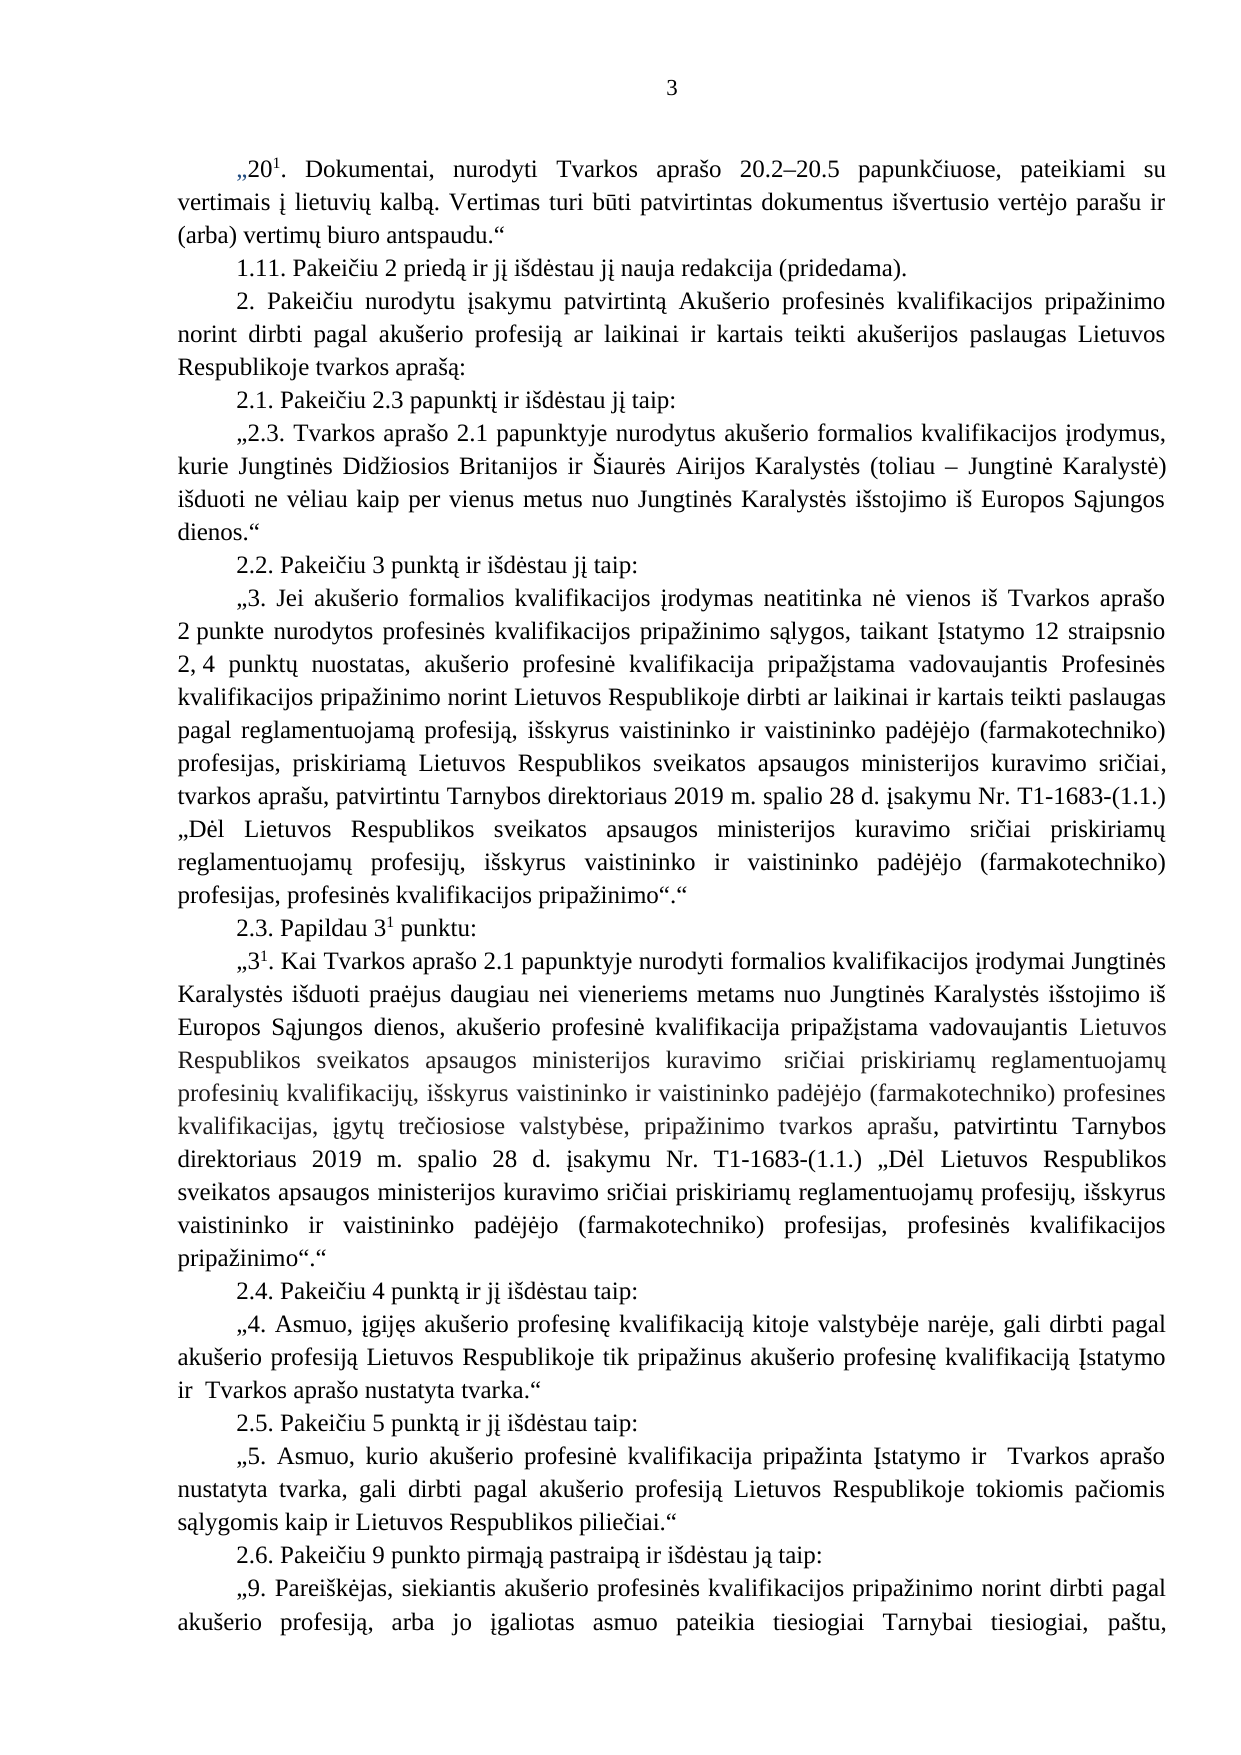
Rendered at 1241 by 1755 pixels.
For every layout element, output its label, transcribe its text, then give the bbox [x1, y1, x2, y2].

text „31. Kai Tvarkos aprašo 2.1 papunktyje nurodyti formalios kvalifikacijos įrodymai Jungtinės Karalystės išduoti praėjus daugiau nei vieneriems metams nuo Jungtinės Karalystės išstojimo iš Europos Sąjungos dienos, akušerio profesinė kvalifikacija pripažįstama vadovaujantis Lietuvos Respublikos sveikatos apsaugos ministerijos kuravimo sričiai priskiriamų reglamentuojamų profesinių kvalifikacijų, išskyrus vaistininko ir vaistininko padėjėjo (farmakotechniko) profesines kvalifikacijas, įgytų trečiosiose valstybėse, pripažinimo tvarkos aprašu, patvirtintu Tarnybos direktoriaus 2019 m. spalio 28 d. įsakymu Nr. T1-1683-(1.1.) „Dėl Lietuvos Respublikos sveikatos apsaugos ministerijos kuravimo sričiai priskiriamų reglamentuojamų profesijų, išskyrus vaistininko ir vaistininko padėjėjo (farmakotechniko) profesijas, profesinės kvalifikacijos pripažinimo“.“ [177, 946, 1167, 1272]
text 2.5. Pakeičiu 5 punktą ir jį išdėstau taip: [177, 1408, 1167, 1437]
text „3. Jei akušerio formalios kvalifikacijos įrodymas neatitinka nė vienos iš Tvarkos aprašo 2 punkte nurodytos profesinės kvalifikacijos pripažinimo sąlygos, taikant Įstatymo 12 straipsnio 2, 4 punktų nuostatas, akušerio profesinė kvalifikacija pripažįstama vadovaujantis Profesinės kvalifikacijos pripažinimo norint Lietuvos Respublikoje dirbti ar laikinai ir kartais teikti paslaugas pagal reglamentuojamą profesiją, išskyrus vaistininko ir vaistininko padėjėjo (farmakotechniko) profesijas, priskiriamą Lietuvos Respublikos sveikatos apsaugos ministerijos kuravimo sričiai, tvarkos aprašu, patvirtintu Tarnybos direktoriaus 2019 m. spalio 28 d. įsakymu Nr. T1-1683-(1.1.) „Dėl Lietuvos Respublikos sveikatos apsaugos ministerijos kuravimo sričiai priskiriamų reglamentuojamų profesijų, išskyrus vaistininko ir vaistininko padėjėjo (farmakotechniko) profesijas, profesinės kvalifikacijos pripažinimo“.“ [177, 583, 1167, 909]
text 2.4. Pakeičiu 4 punktą ir jį išdėstau taip: [177, 1276, 1167, 1305]
text „201. Dokumentai, nurodyti Tvarkos aprašo 20.2–20.5 papunkčiuose, pateikiami su vertimais į lietuvių kalbą. Vertimas turi būti patvirtintas dokumentus išvertusio vertėjo parašu ir (arba) vertimų biuro antspaudu.“ [177, 154, 1167, 248]
text 2. Pakeičiu nurodytu įsakymu patvirtintą Akušerio profesinės kvalifikacijos pripažinimo norint dirbti pagal akušerio profesiją ar laikinai ir kartais teikti akušerijos paslaugas Lietuvos Respublikoje tvarkos aprašą: [177, 286, 1167, 381]
text 2.3. Papildau 31 punktu: [177, 913, 1167, 942]
text „9. Pareiškėjas, siekiantis akušerio profesinės kvalifikacijos pripažinimo norint dirbti pagal akušerio profesiją, arba jo įgaliotas asmuo pateikia tiesiogiai Tarnybai tiesiogiai, paštu, [177, 1573, 1167, 1635]
text „5. Asmuo, kurio akušerio profesinė kvalifikacija pripažinta Įstatymo ir Tvarkos aprašo nustatyta tvarka, gali dirbti pagal akušerio profesiją Lietuvos Respublikoje tokiomis pačiomis sąlygomis kaip ir Lietuvos Respublikos piliečiai.“ [177, 1441, 1167, 1536]
text „2.3. Tvarkos aprašo 2.1 papunktyje nurodytus akušerio formalios kvalifikacijos įrodymus, kurie Jungtinės Didžiosios Britanijos ir Šiaurės Airijos Karalystės (toliau – Jungtinė Karalystė) išduoti ne vėliau kaip per vienus metus nuo Jungtinės Karalystės išstojimo iš Europos Sąjungos dienos.“ [177, 418, 1167, 546]
text 2.1. Pakeičiu 2.3 papunktį ir išdėstau jį taip: [177, 385, 1167, 413]
text 2.6. Pakeičiu 9 punkto pirmąją pastraipą ir išdėstau ją taip: [177, 1541, 1167, 1569]
text 2.2. Pakeičiu 3 punktą ir išdėstau jį taip: [177, 550, 1167, 579]
text 1.11. Pakeičiu 2 priedą ir jį išdėstau jį nauja redakcija (pridedama). [177, 253, 1167, 281]
text „4. Asmuo, įgijęs akušerio profesinę kvalifikaciją kitoje valstybėje narėje, gali dirbti pagal akušerio profesiją Lietuvos Respublikoje tik pripažinus akušerio profesinę kvalifikaciją Įstatymo ir Tvarkos aprašo nustatyta tvarka.“ [177, 1309, 1167, 1404]
